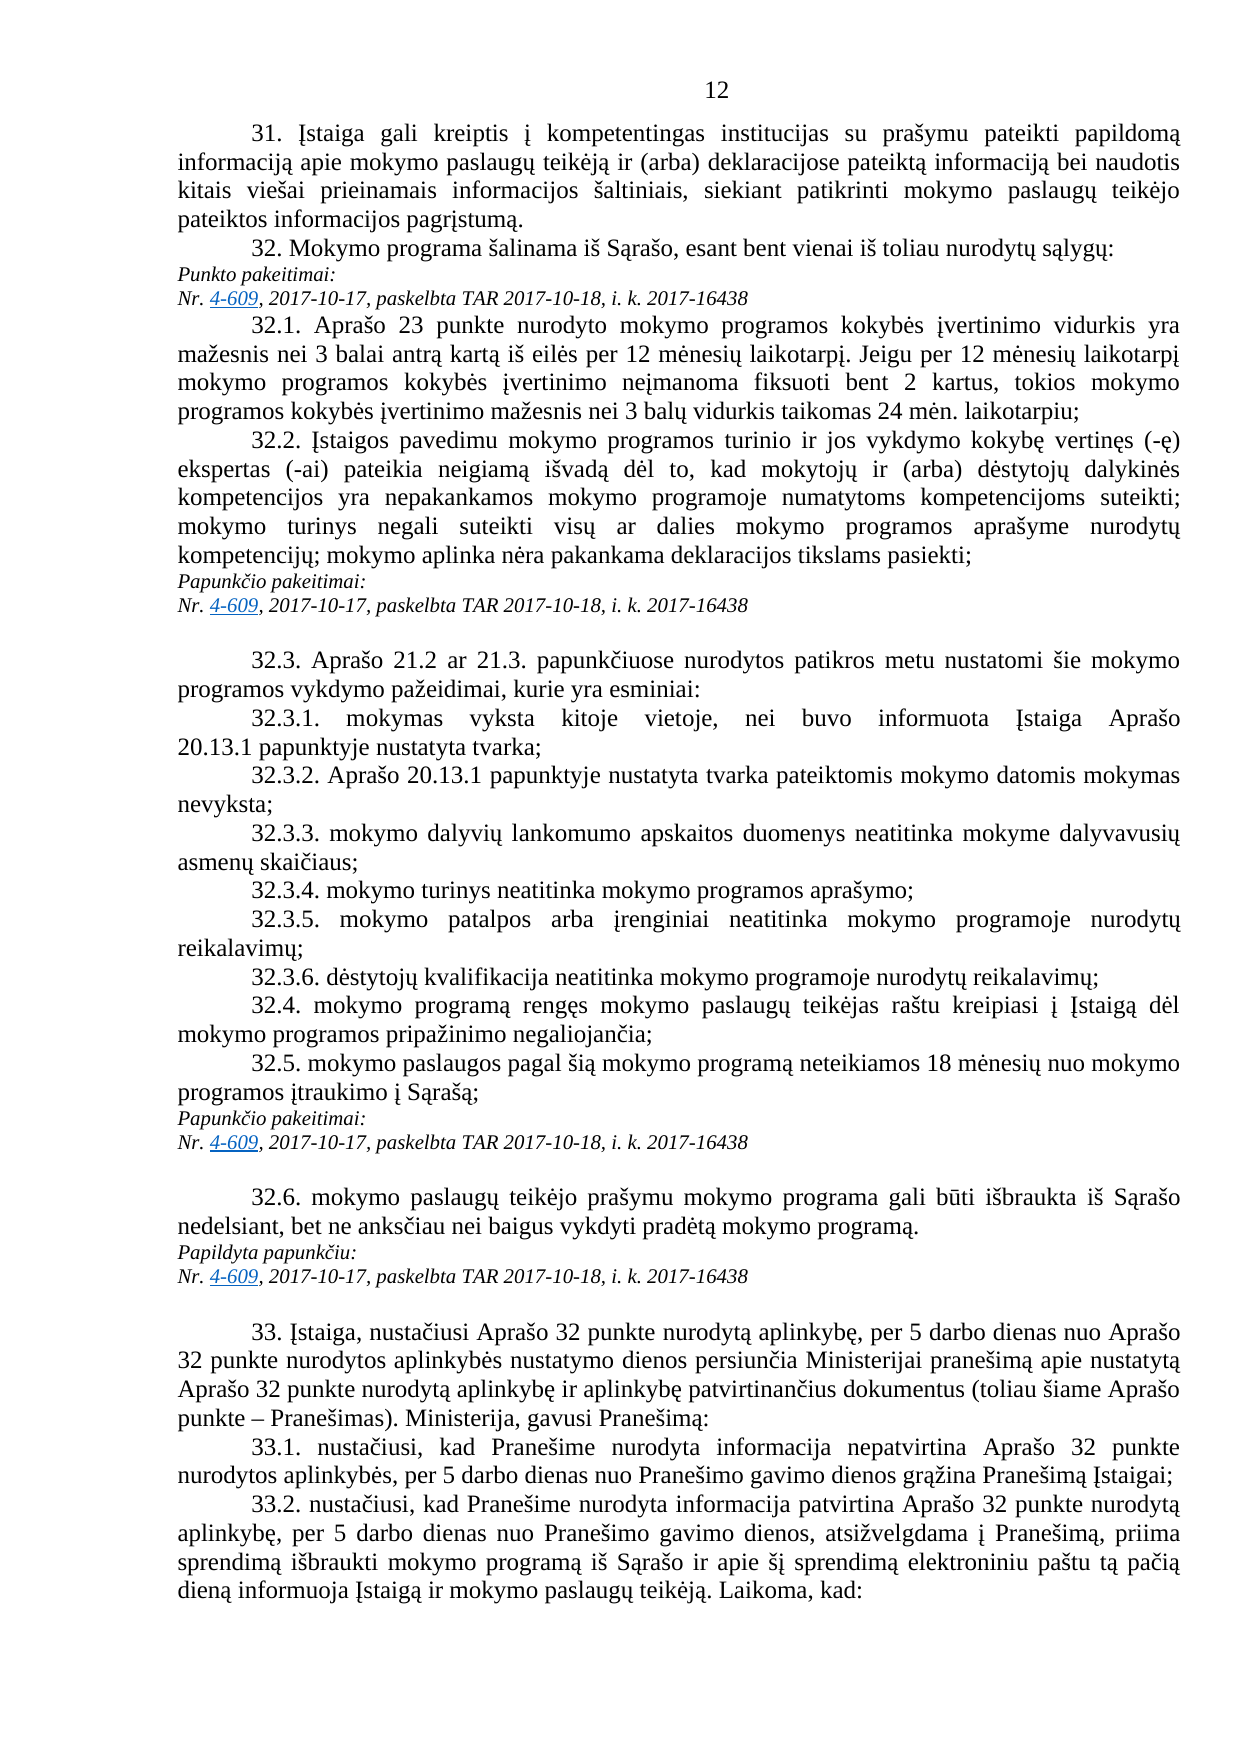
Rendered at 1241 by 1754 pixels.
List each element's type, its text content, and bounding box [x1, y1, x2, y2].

text 32.6. mokymo paslaugų teikėjo prašymu mokymo programa gali būti išbraukta iš Sąrašo nedelsiant, bet ne anksčiau nei baigus vykdyti pradėtą mokymo programą. [177, 1182, 1181, 1240]
text 33.2. nustačiusi, kad Pranešime nurodyta informacija patvirtina Aprašo 32 punkte nurodytą aplinkybę, per 5 darbo dienas nuo Pranešimo gavimo dienos, atsižvelgdama į Pranešimą, priima sprendimą išbraukti mokymo programą iš Sąrašo ir apie šį sprendimą elektroniniu paštu tą pačią dieną informuoja Įstaigą ir mokymo paslaugų teikėją. Laikoma, kad: [177, 1489, 1181, 1604]
text Nr. 4-609, 2017-10-17, paskelbta TAR 2017-10-18, i. k. 2017-16438 [177, 1264, 1181, 1288]
text Papunkčio pakeitimai: [177, 569, 1181, 593]
text Nr. 4-609, 2017-10-17, paskelbta TAR 2017-10-18, i. k. 2017-16438 [177, 286, 1181, 310]
text 32.5. mokymo paslaugos pagal šią mokymo programą neteikiamos 18 mėnesių nuo mokymo programos įtraukimo į Sąrašą; [177, 1048, 1181, 1106]
text 32.3.5. mokymo patalpos arba įrenginiai neatitinka mokymo programoje nurodytų reikalavimų; [177, 904, 1181, 962]
text 32.3.6. dėstytojų kvalifikacija neatitinka mokymo programoje nurodytų reikalavimų; [177, 962, 1181, 991]
text 32.3. Aprašo 21.2 ar 21.3. papunkčiuose nurodytos patikros metu nustatomi šie mokymo programos vykdymo pažeidimai, kurie yra esminiai: [177, 646, 1181, 703]
text 33. Įstaiga, nustačiusi Aprašo 32 punkte nurodytą aplinkybę, per 5 darbo dienas nuo Aprašo 32 punkte nurodytos aplinkybės nustatymo dienos persiunčia Ministerijai pranešimą apie nustatytą Aprašo 32 punkte nurodytą aplinkybę ir aplinkybę patvirtinančius dokumentus (toliau šiame Aprašo punkte – Pranešimas). Ministerija, gavusi Pranešimą: [177, 1317, 1181, 1432]
text 32. Mokymo programa šalinama iš Sąrašo, esant bent vienai iš toliau nurodytų sąlygų: [177, 233, 1181, 262]
text 32.2. Įstaigos pavedimu mokymo programos turinio ir jos vykdymo kokybę vertinęs (-ę) ekspertas (-ai) pateikia neigiamą išvadą dėl to, kad mokytojų ir (arba) dėstytojų dalykinės kompetencijos yra nepakankamos mokymo programoje numatytoms kompetencijoms suteikti; mokymo turinys negali suteikti visų ar dalies mokymo programos aprašyme nurodytų kompetencijų; mokymo aplinka nėra pakankama deklaracijos tikslams pasiekti; [177, 425, 1181, 569]
text 32.1. Aprašo 23 punkte nurodyto mokymo programos kokybės įvertinimo vidurkis yra mažesnis nei 3 balai antrą kartą iš eilės per 12 mėnesių laikotarpį. Jeigu per 12 mėnesių laikotarpį mokymo programos kokybės įvertinimo neįmanoma fiksuoti bent 2 kartus, tokios mokymo programos kokybės įvertinimo mažesnis nei 3 balų vidurkis taikomas 24 mėn. laikotarpiu; [177, 310, 1181, 425]
text 32.3.2. Aprašo 20.13.1 papunktyje nustatyta tvarka pateiktomis mokymo datomis mokymas nevyksta; [177, 761, 1181, 818]
text Nr. 4-609, 2017-10-17, paskelbta TAR 2017-10-18, i. k. 2017-16438 [177, 1130, 1181, 1154]
text 32.3.3. mokymo dalyvių lankomumo apskaitos duomenys neatitinka mokyme dalyvavusių asmenų skaičiaus; [177, 818, 1181, 876]
text 31. Įstaiga gali kreiptis į kompetentingas institucijas su prašymu pateikti papildomą informaciją apie mokymo paslaugų teikėją ir (arba) deklaracijose pateiktą informaciją bei naudotis kitais viešai prieinamais informacijos šaltiniais, siekiant patikrinti mokymo paslaugų teikėjo pateiktos informacijos pagrįstumą. [177, 118, 1181, 233]
text Punkto pakeitimai: [177, 262, 1181, 286]
text 32.3.4. mokymo turinys neatitinka mokymo programos aprašymo; [177, 876, 1181, 904]
text 32.4. mokymo programą rengęs mokymo paslaugų teikėjas raštu kreipiasi į Įstaigą dėl mokymo programos pripažinimo negaliojančia; [177, 991, 1181, 1048]
text Nr. 4-609, 2017-10-17, paskelbta TAR 2017-10-18, i. k. 2017-16438 [177, 593, 1181, 617]
text 32.3.1. mokymas vyksta kitoje vietoje, nei buvo informuota Įstaiga Aprašo 20.13.1 papunktyje nustatyta tvarka; [177, 703, 1181, 761]
text 33.1. nustačiusi, kad Pranešime nurodyta informacija nepatvirtina Aprašo 32 punkte nurodytos aplinkybės, per 5 darbo dienas nuo Pranešimo gavimo dienos grąžina Pranešimą Įstaigai; [177, 1432, 1181, 1489]
text Papildyta papunkčiu: [177, 1240, 1181, 1264]
text Papunkčio pakeitimai: [177, 1106, 1181, 1130]
